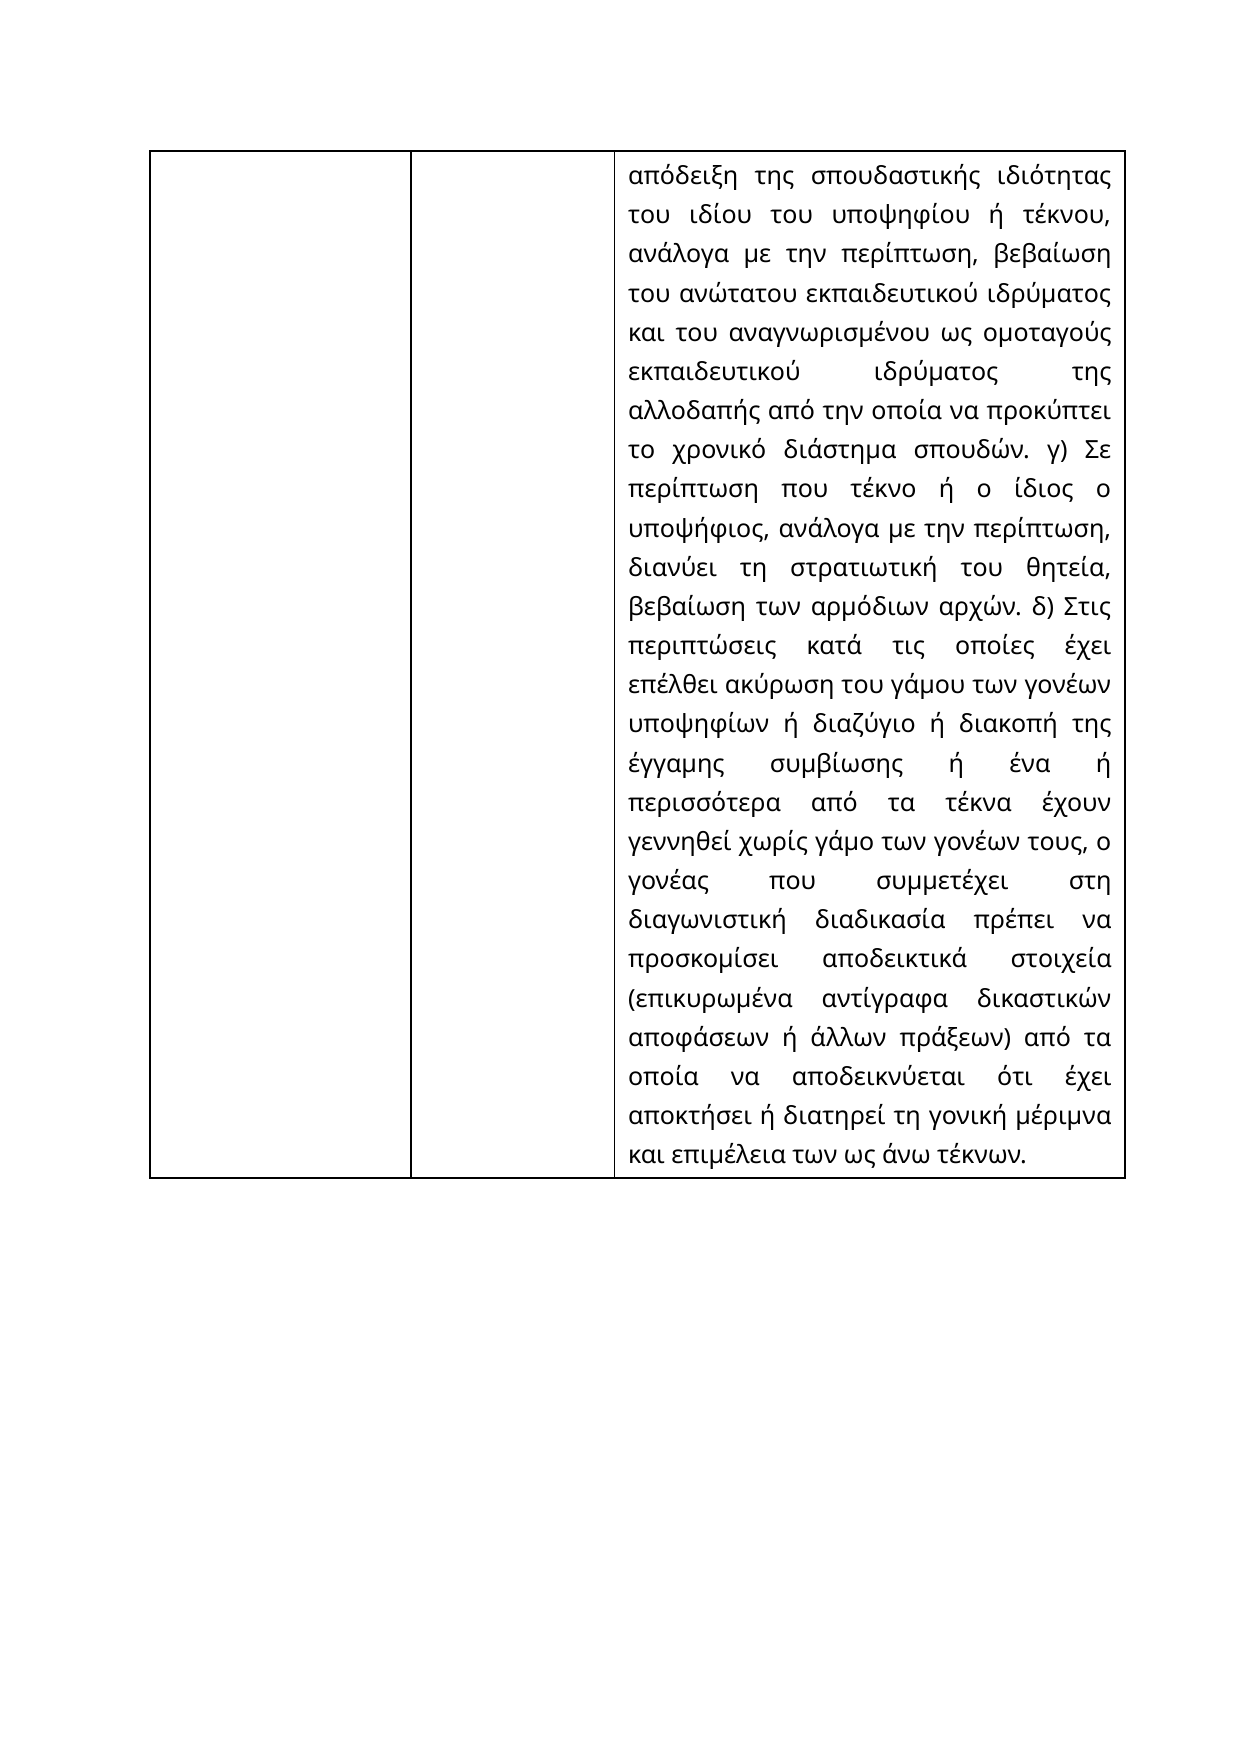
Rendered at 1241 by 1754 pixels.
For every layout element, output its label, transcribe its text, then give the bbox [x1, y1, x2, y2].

table_header [412, 152, 614, 1177]
table_header απόδειξη της σπουδαστικής ιδιότητας του ιδίου του υποψηφίου ή τέκνου, ανάλογα με την περίπτωση, βεβαίωση του ανώτατου εκπαιδευτικού ιδρύματος και του αναγνωρισμένου ως ομοταγούς εκπαιδευτικού ιδρύματος της αλλοδαπής από την οποία να προκύπτει το χρονικό διάστημα σπουδών. γ) Σε περίπτωση που τέκνο ή ο ίδιος ο υποψήφιος, ανάλογα με την περίπτωση, διανύει τη στρατιωτική του θητεία, βεβαίωση των αρμόδιων αρχών. δ) Στις περιπτώσεις κατά τις οποίες έχει επέλθει ακύρωση του γάμου των γονέων υποψηφίων ή διαζύγιο ή διακοπή της έγγαμης συμβίωσης ή ένα ή περισσότερα από τα τέκνα έχουν γεννηθεί χωρίς γάμο των γονέων τους, ο γονέας που συμμετέχει στη διαγωνιστική διαδικασία πρέπει να προσκομίσει αποδεικτικά στοιχεία (επικυρωμένα αντίγραφα δικαστικών αποφάσεων ή άλλων πράξεων) από τα οποία να αποδεικνύεται ότι έχει αποκτήσει ή διατηρεί τη γονική μέριμνα και επιμέλεια των ως άνω τέκνων. [615, 152, 1124, 1177]
table_header [151, 152, 410, 1177]
